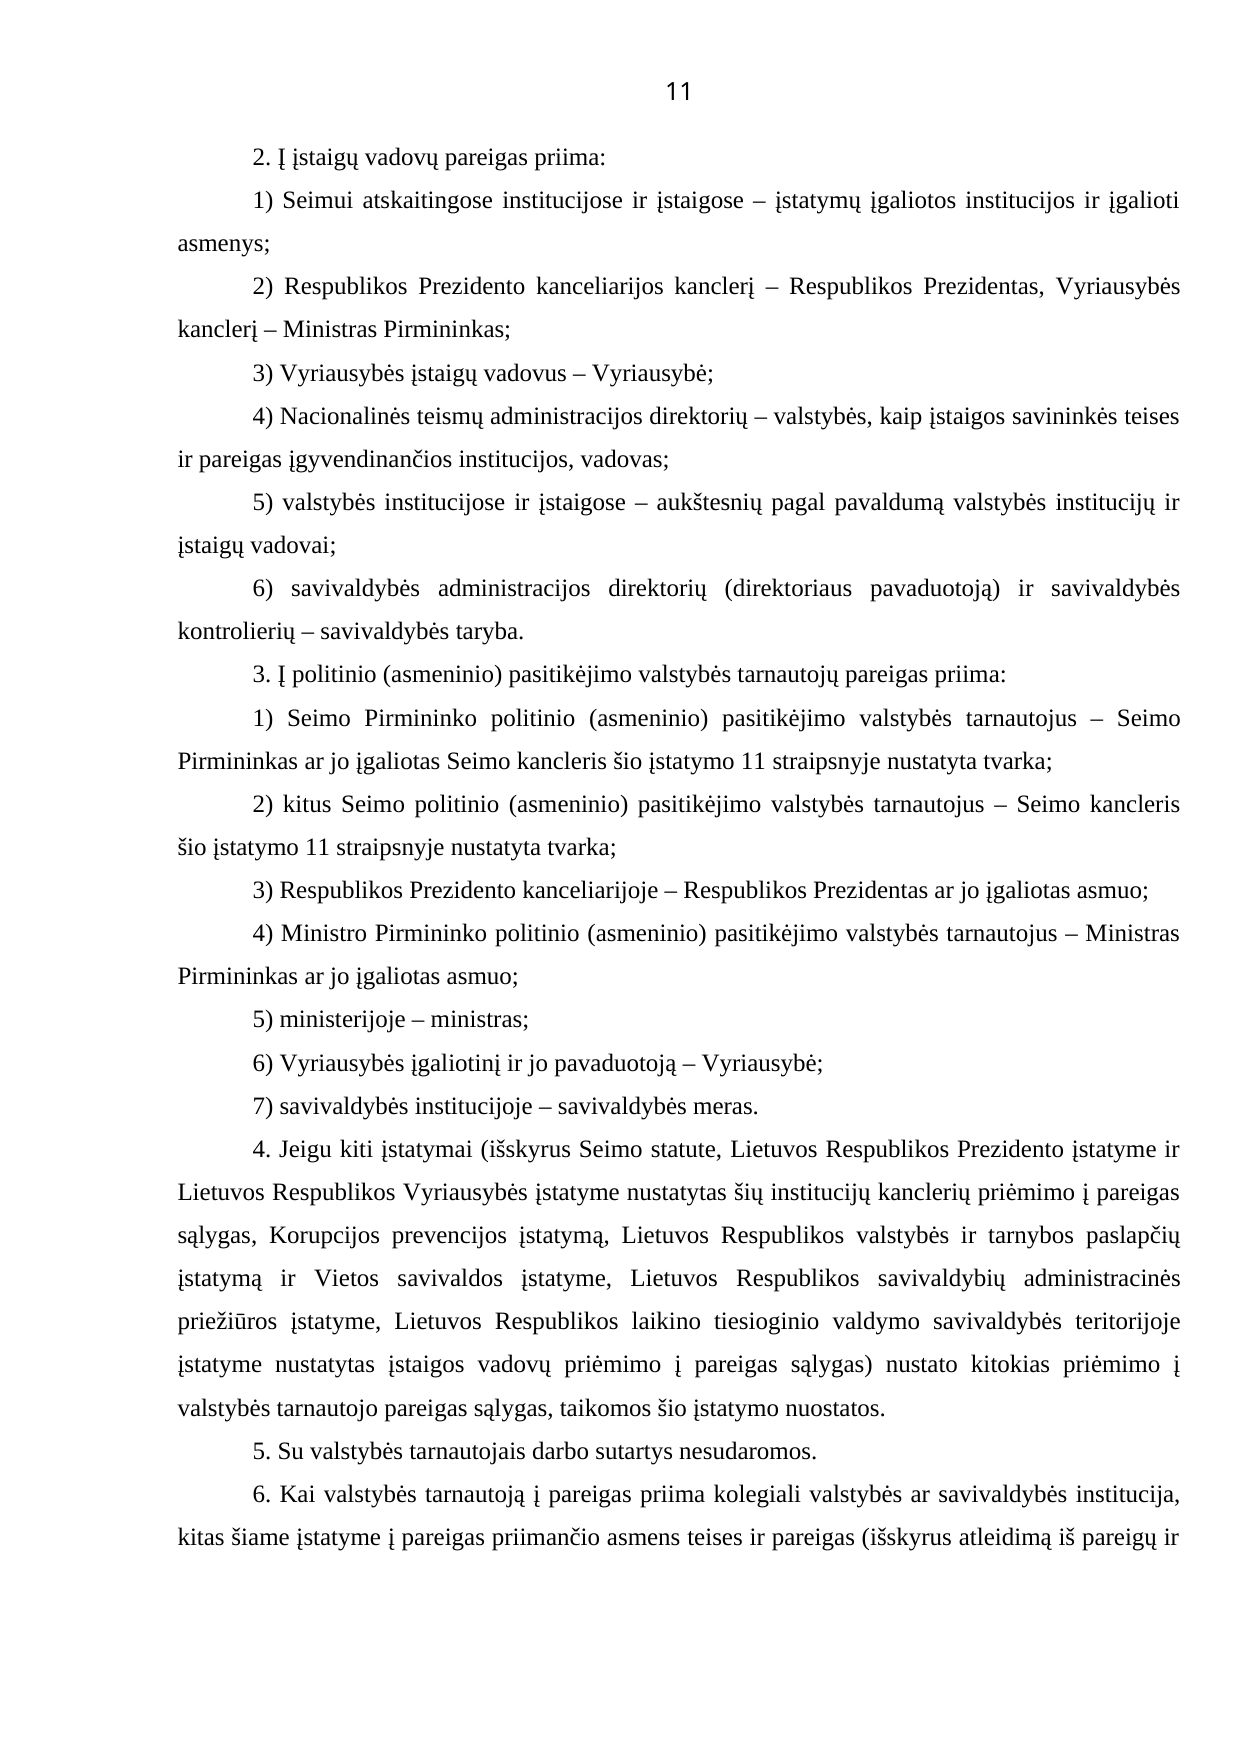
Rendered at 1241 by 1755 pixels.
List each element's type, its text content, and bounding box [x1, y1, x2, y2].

text 2) Respublikos Prezidento kanceliarijos kanclerį – Respublikos Prezidentas, Vyriausybės kanclerį – Ministras Pirmininkas; [177, 271, 1181, 343]
text 4) Ministro Pirmininko politinio (asmeninio) pasitikėjimo valstybės tarnautojus – Ministras Pirmininkas ar jo įgaliotas asmuo; [177, 918, 1181, 990]
text 5) valstybės institucijose ir įstaigose – aukštesnių pagal pavaldumą valstybės institucijų ir įstaigų vadovai; [177, 487, 1181, 559]
text 3) Vyriausybės įstaigų vadovus – Vyriausybė; [177, 358, 1181, 386]
text 1) Seimui atskaitingose institucijose ir įstaigose – įstatymų įgaliotos institucijos ir įgalioti asmenys; [177, 185, 1181, 257]
text 1) Seimo Pirmininko politinio (asmeninio) pasitikėjimo valstybės tarnautojus – Seimo Pirmininkas ar jo įgaliotas Seimo kancleris šio įstatymo 11 straipsnyje nustatyta tvarka; [177, 703, 1181, 774]
text 5. Su valstybės tarnautojais darbo sutartys nesudaromos. [177, 1436, 1181, 1464]
text 4. Jeigu kiti įstatymai (išskyrus Seimo statute, Lietuvos Respublikos Prezidento įstatyme ir Lietuvos Respublikos Vyriausybės įstatyme nustatytas šių institucijų kanclerių priėmimo į pareigas sąlygas, Korupcijos prevencijos įstatymą, Lietuvos Respublikos valstybės ir tarnybos paslapčių įstatymą ir Vietos savivaldos įstatyme, Lietuvos Respublikos savivaldybių administracinės priežiūros įstatyme, Lietuvos Respublikos laikino tiesioginio valdymo savivaldybės teritorijoje įstatyme nustatytas įstaigos vadovų priėmimo į pareigas sąlygas) nustato kitokias priėmimo į valstybės tarnautojo pareigas sąlygas, taikomos šio įstatymo nuostatos. [177, 1134, 1181, 1421]
text 4) Nacionalinės teismų administracijos direktorių – valstybės, kaip įstaigos savininkės teises ir pareigas įgyvendinančios institucijos, vadovas; [177, 401, 1181, 473]
text 7) savivaldybės institucijoje – savivaldybės meras. [177, 1091, 1181, 1119]
text 6) Vyriausybės įgaliotinį ir jo pavaduotoją – Vyriausybė; [177, 1048, 1181, 1076]
text 2) kitus Seimo politinio (asmeninio) pasitikėjimo valstybės tarnautojus – Seimo kancleris šio įstatymo 11 straipsnyje nustatyta tvarka; [177, 789, 1181, 861]
text 3. Į politinio (asmeninio) pasitikėjimo valstybės tarnautojų pareigas priima: [177, 659, 1181, 688]
text 6. Kai valstybės tarnautoją į pareigas priima kolegiali valstybės ar savivaldybės institucija, kitas šiame įstatyme į pareigas priimančio asmens teises ir pareigas (išskyrus atleidimą iš pareigų ir [177, 1479, 1181, 1551]
text 2. Į įstaigų vadovų pareigas priima: [177, 142, 1181, 171]
text 5) ministerijoje – ministras; [177, 1004, 1181, 1033]
text 3) Respublikos Prezidento kanceliarijoje – Respublikos Prezidentas ar jo įgaliotas asmuo; [177, 875, 1181, 904]
text 6) savivaldybės administracijos direktorių (direktoriaus pavaduotoją) ir savivaldybės kontrolierių – savivaldybės taryba. [177, 573, 1181, 645]
